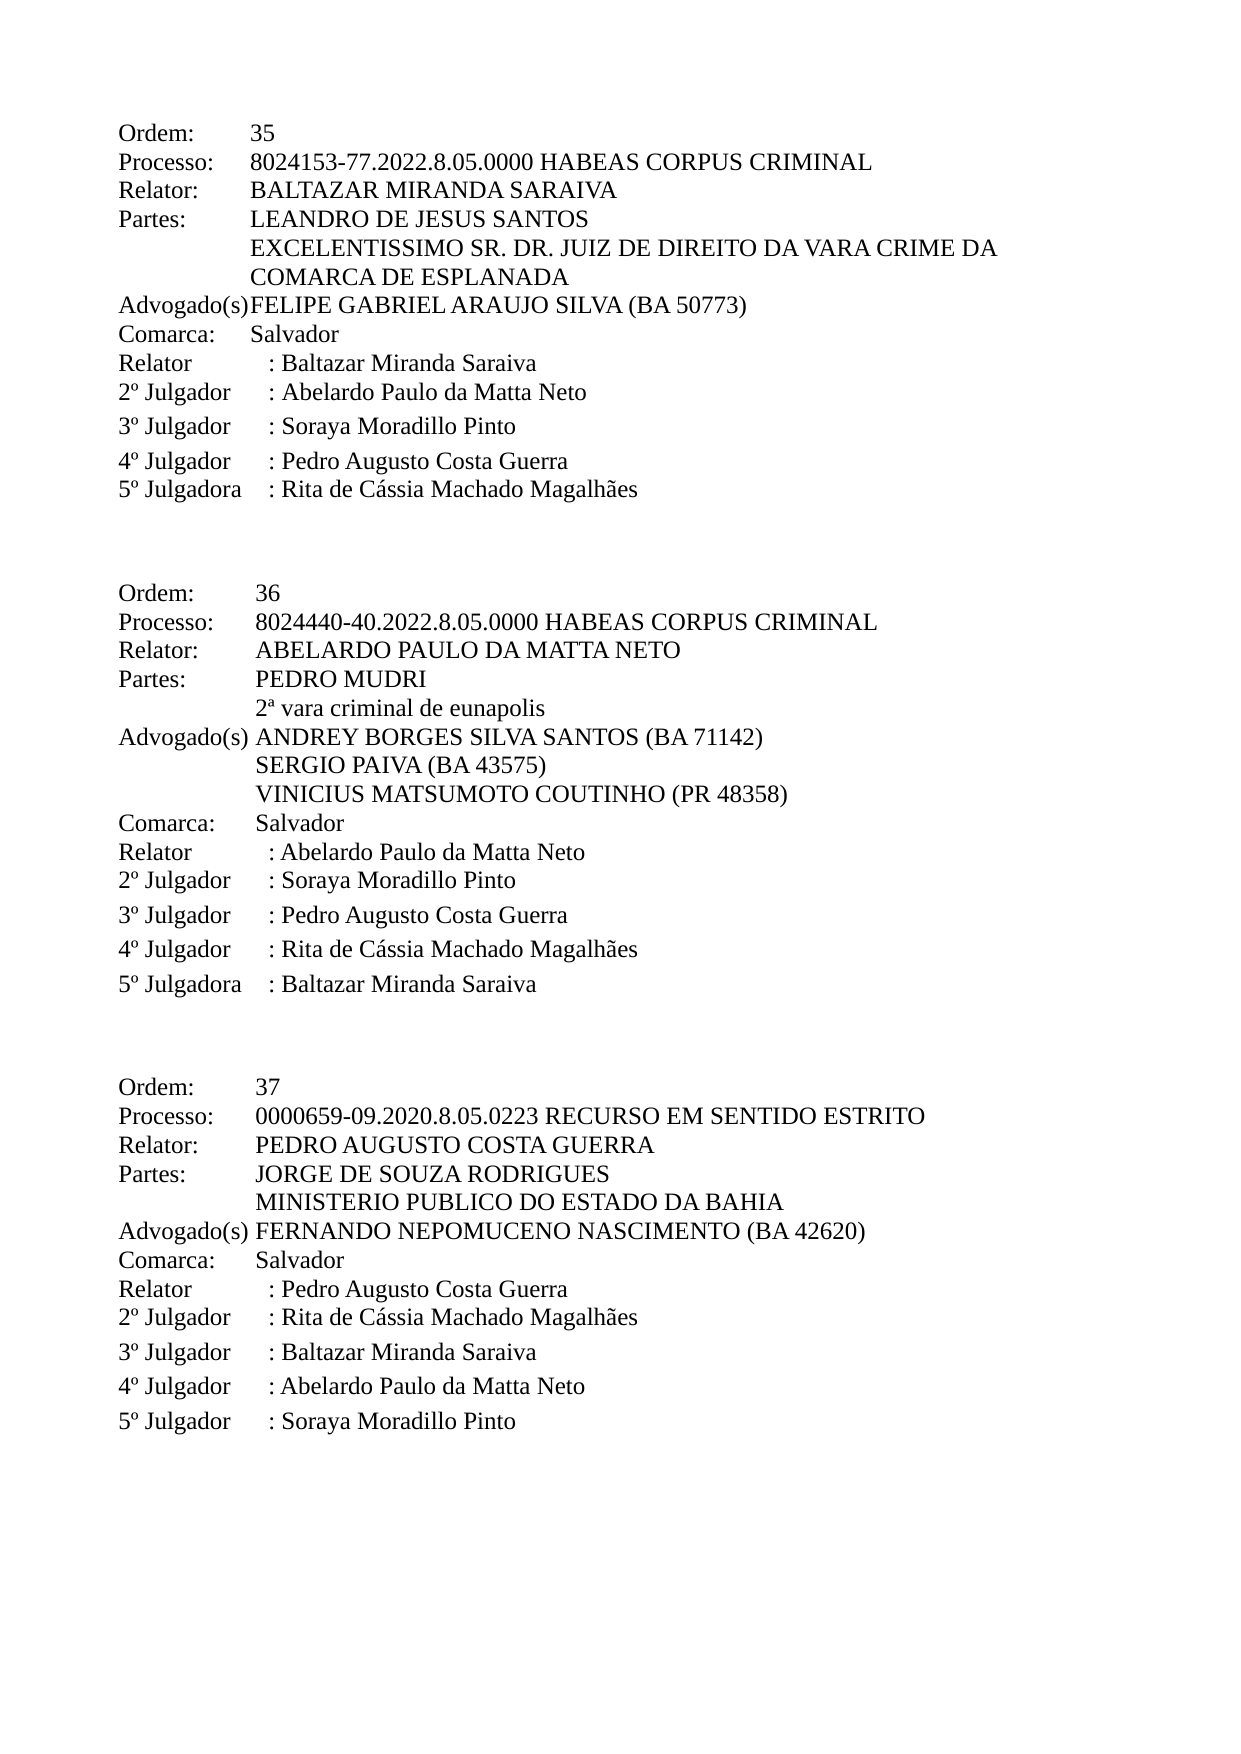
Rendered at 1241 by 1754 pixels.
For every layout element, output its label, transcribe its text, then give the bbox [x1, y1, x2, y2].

table_cell Salvador [250, 319, 1122, 348]
table_cell 0000659-09.2020.8.05.0223 RECURSO EM SENTIDO ESTRITO [255, 1101, 928, 1130]
table_cell Advogado(s) [118, 1216, 255, 1245]
table_cell Relator: [118, 1130, 255, 1159]
text 2º Julgador : Abelardo Paulo da Matta Neto [118, 377, 1122, 406]
table_cell LEANDRO DE JESUS SANTOS [250, 204, 1122, 233]
table_cell [118, 751, 255, 779]
table_cell Processo: [118, 607, 255, 636]
table_cell SERGIO PAIVA (BA 43575) [255, 751, 880, 779]
table_cell JORGE DE SOUZA RODRIGUES [255, 1159, 928, 1187]
table_cell VINICIUS MATSUMOTO COUTINHO (PR 48358) [255, 779, 880, 808]
text 5º Julgadora : Rita de Cássia Machado Magalhães [118, 474, 1122, 503]
table_header 35 [250, 118, 1122, 147]
table_cell 8024153-77.2022.8.05.0000 HABEAS CORPUS CRIMINAL [250, 147, 1122, 176]
text Relator : Baltazar Miranda Saraiva [118, 348, 1122, 377]
table_cell BALTAZAR MIRANDA SARAIVA [250, 176, 1122, 204]
text Relator : Abelardo Paulo da Matta Neto [118, 837, 1122, 866]
text Relator : Pedro Augusto Costa Guerra [118, 1274, 1122, 1302]
table_cell Salvador [255, 808, 880, 837]
table_cell Partes: [118, 204, 250, 233]
text 4º Julgador : Pedro Augusto Costa Guerra [118, 446, 1122, 474]
table_cell Comarca: [118, 319, 250, 348]
table_cell PEDRO AUGUSTO COSTA GUERRA [255, 1130, 928, 1159]
table_cell Processo: [118, 147, 250, 176]
table_header Ordem: [118, 578, 255, 607]
table_header 36 [255, 578, 880, 607]
table_cell FELIPE GABRIEL ARAUJO SILVA (BA 50773) [250, 291, 1122, 319]
table_cell ANDREY BORGES SILVA SANTOS (BA 71142) [255, 722, 880, 751]
table_cell EXCELENTISSIMO SR. DR. JUIZ DE DIREITO DA VARA CRIME DA COMARCA DE ESPLANADA [250, 233, 1122, 291]
table_cell 2ª vara criminal de eunapolis [255, 693, 880, 722]
table_header Ordem: [118, 118, 250, 147]
table_cell 8024440-40.2022.8.05.0000 HABEAS CORPUS CRIMINAL [255, 607, 880, 636]
table_cell MINISTERIO PUBLICO DO ESTADO DA BAHIA [255, 1188, 928, 1216]
text 2º Julgador : Rita de Cássia Machado Magalhães [118, 1302, 1122, 1331]
table_cell Processo: [118, 1101, 255, 1130]
table_cell Salvador [255, 1245, 928, 1274]
text 3º Julgador : Pedro Augusto Costa Guerra [118, 900, 1122, 929]
text 3º Julgador : Baltazar Miranda Saraiva [118, 1337, 1122, 1366]
table_header 37 [255, 1073, 928, 1101]
table_cell FERNANDO NEPOMUCENO NASCIMENTO (BA 42620) [255, 1216, 928, 1245]
table_cell Partes: [118, 664, 255, 693]
text 5º Julgadora : Baltazar Miranda Saraiva [118, 969, 1122, 998]
table_cell ABELARDO PAULO DA MATTA NETO [255, 636, 880, 664]
table_cell PEDRO MUDRI [255, 664, 880, 693]
table_cell Advogado(s) [118, 291, 250, 319]
table_cell [118, 779, 255, 808]
text 4º Julgador : Rita de Cássia Machado Magalhães [118, 934, 1122, 963]
table_cell [118, 1188, 255, 1216]
text 2º Julgador : Soraya Moradillo Pinto [118, 866, 1122, 894]
text 3º Julgador : Soraya Moradillo Pinto [118, 411, 1122, 440]
table_cell Partes: [118, 1159, 255, 1187]
table_cell [118, 693, 255, 722]
table_cell Relator: [118, 176, 250, 204]
table_cell Advogado(s) [118, 722, 255, 751]
table_cell Relator: [118, 636, 255, 664]
table_cell Comarca: [118, 808, 255, 837]
table_cell [118, 233, 250, 291]
table_cell Comarca: [118, 1245, 255, 1274]
table_header Ordem: [118, 1073, 255, 1101]
text 5º Julgador : Soraya Moradillo Pinto [118, 1406, 1122, 1434]
text 4º Julgador : Abelardo Paulo da Matta Neto [118, 1371, 1122, 1400]
